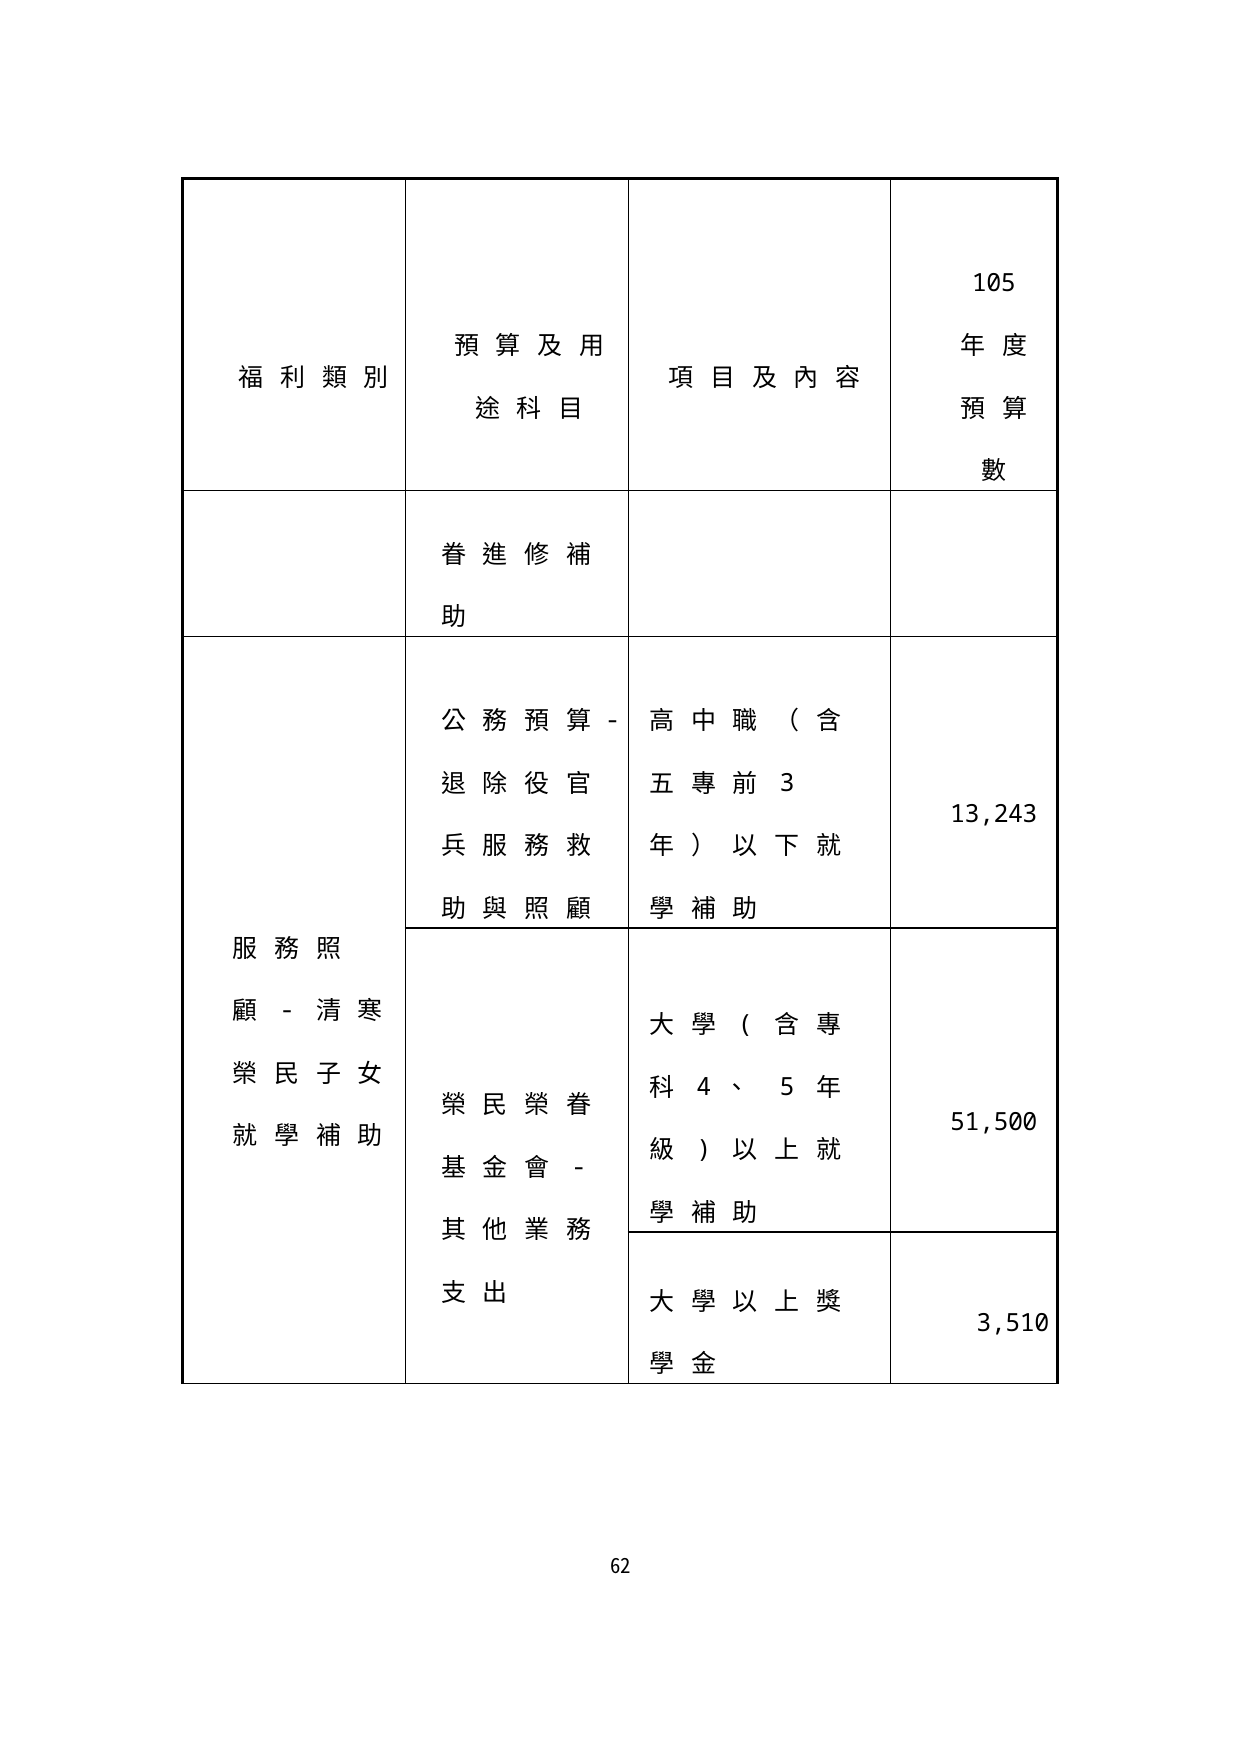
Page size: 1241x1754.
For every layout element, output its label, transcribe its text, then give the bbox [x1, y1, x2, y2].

table_cell 眷進修補助 [406, 491, 628, 636]
table_cell 大學以上獎學金 [629, 1233, 890, 1382]
table_cell 51,500 [891, 929, 1056, 1231]
table_header 預算及用途科目 [406, 180, 628, 490]
table_cell [891, 491, 1056, 636]
table_cell 13,243 [891, 637, 1056, 927]
table_cell [184, 491, 405, 636]
table_header 項目及內容 [629, 180, 890, 490]
table_cell 高中職（含五專前3年）以下就學補助 [629, 637, 890, 927]
table_cell [629, 491, 890, 636]
table_cell 3,510 [891, 1233, 1056, 1382]
table_cell 榮民榮眷基金會-其他業務支出 [406, 929, 628, 1382]
table_header 105年度預算數 [891, 180, 1056, 490]
table_cell 公務預算-退除役官兵服務救助與照顧 [406, 637, 628, 927]
table_cell 服務照顧-清寒榮民子女就學補助 [184, 637, 405, 1382]
table_cell 大學(含專科4、5年級)以上就學補助 [629, 929, 890, 1231]
table_header 福利類別 [184, 180, 405, 490]
